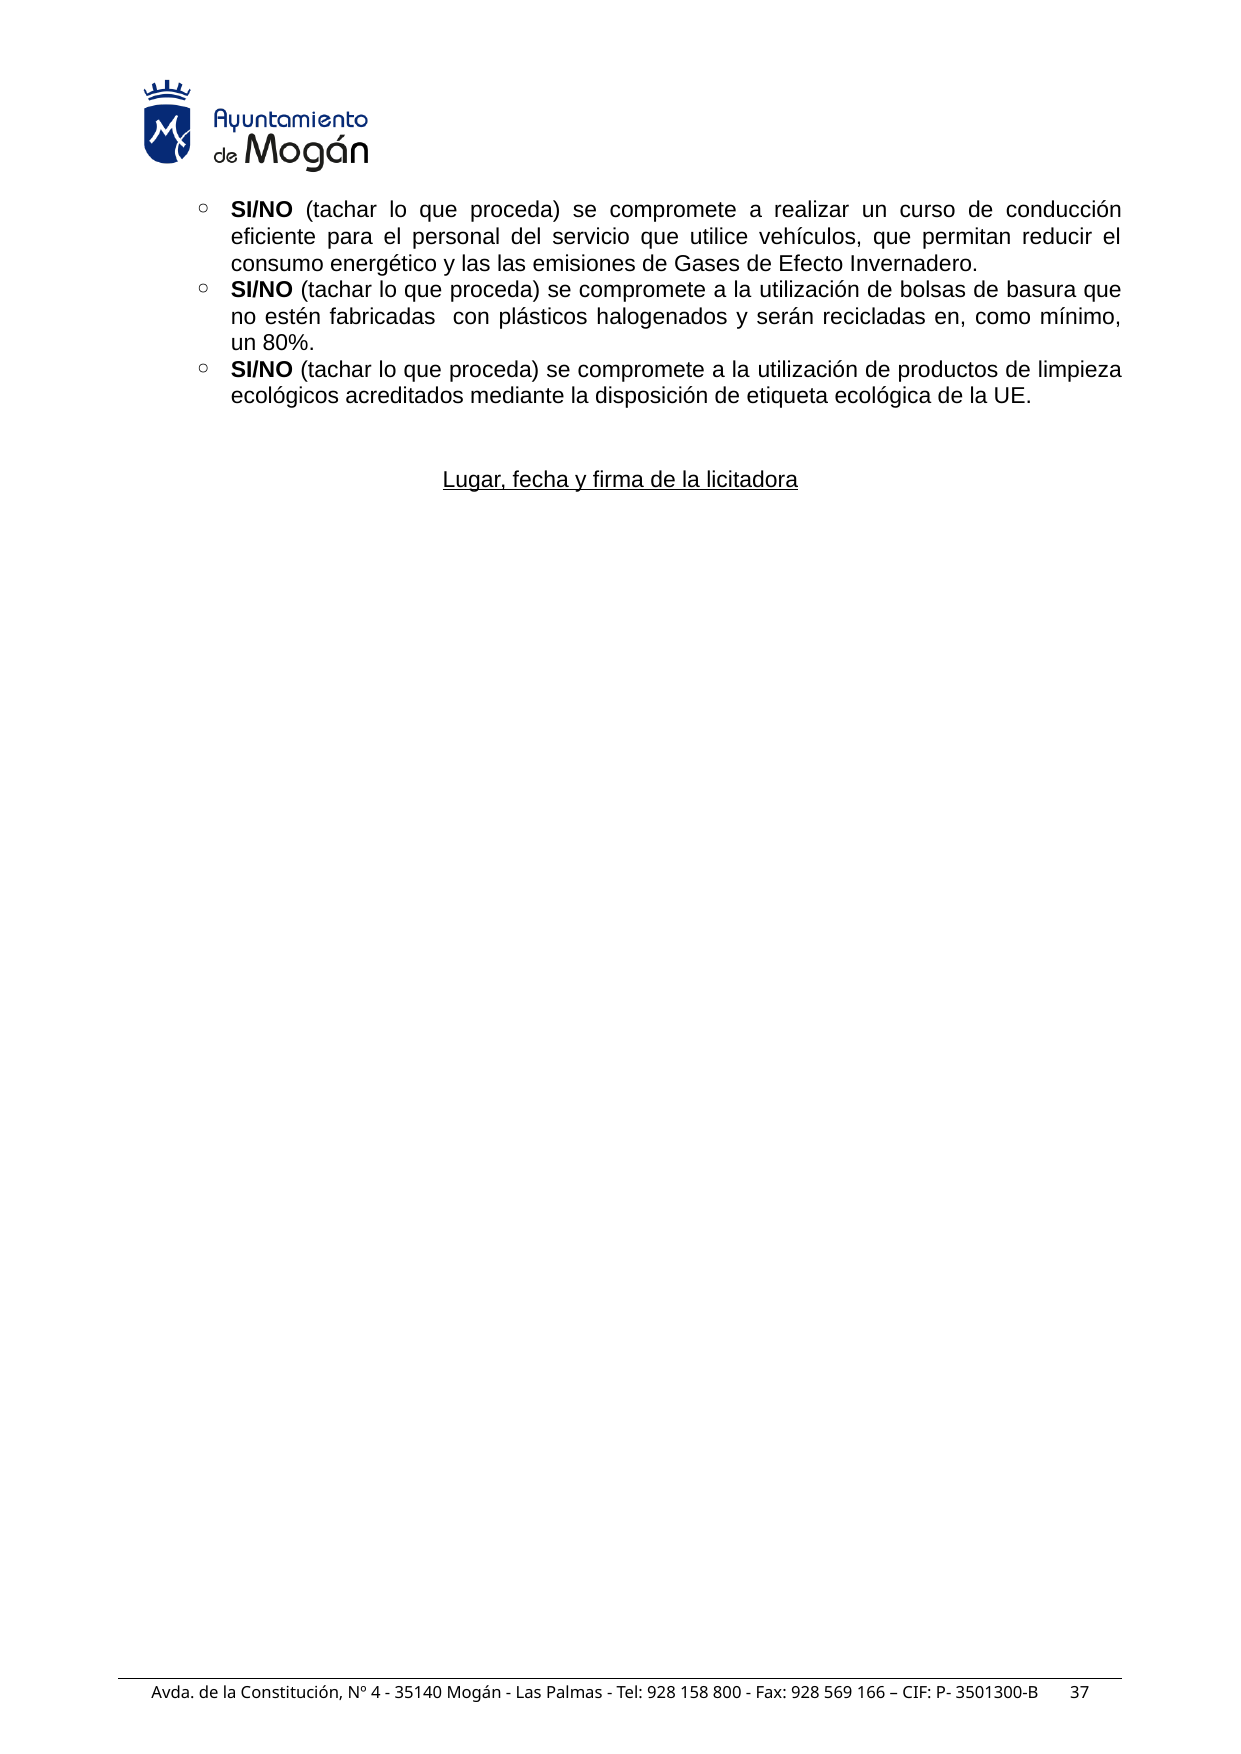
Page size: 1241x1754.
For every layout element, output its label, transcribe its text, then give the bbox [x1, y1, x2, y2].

list SI/NO (tachar lo que proceda) se compromete a la utilización de bolsas de basura que no estén fabricadas con plásticos halogenados y serán recicladas en, como mínimo, un 80%. [193, 276, 1122, 356]
list SI/NO (tachar lo que proceda) se compromete a realizar un curso de conducción eficiente para el personal del servicio que utilice vehículos, que permitan reducir el consumo energético y las las emisiones de Gases de Efecto Invernadero. [193, 196, 1122, 276]
picture [129, 58, 385, 190]
text Lugar, fecha y firma de la licitadora [118, 466, 1122, 493]
list SI/NO (tachar lo que proceda) se compromete a la utilización de productos de limpieza ecológicos acreditados mediante la disposición de etiqueta ecológica de la UE. [193, 356, 1122, 409]
